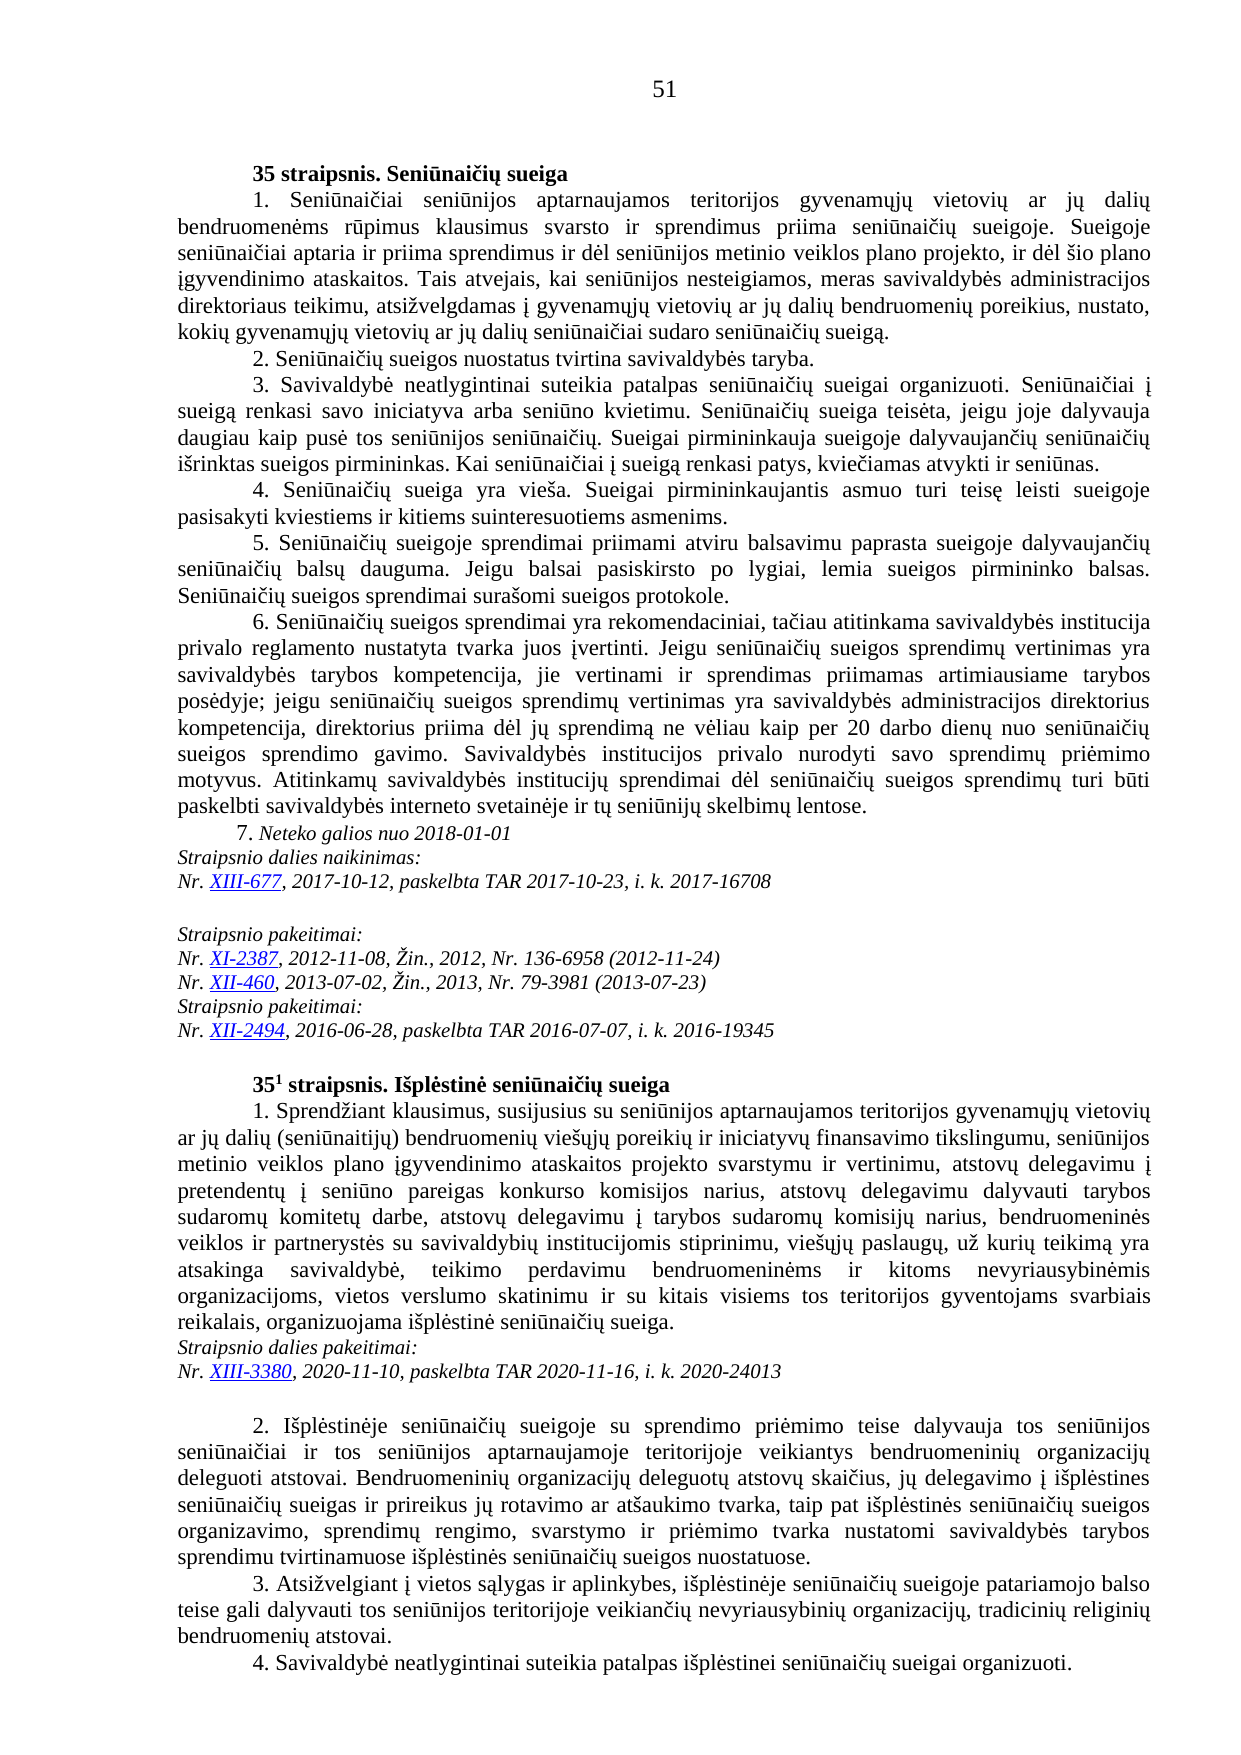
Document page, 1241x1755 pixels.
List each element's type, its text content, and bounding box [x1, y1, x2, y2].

text Straipsnio dalies pakeitimai: [177, 1335, 1152, 1359]
text 4. Seniūnaičių sueiga yra vieša. Sueigai pirmininkaujantis asmuo turi teisę leisti sueigoje pasisakyti kviestiems ir kitiems suinteresuotiems asmenims. [177, 476, 1152, 529]
text Nr. XI-2387, 2012-11-08, Žin., 2012, Nr. 136-6958 (2012-11-24) [177, 946, 1152, 970]
text Nr. XIII-3380, 2020-11-10, paskelbta TAR 2020-11-16, i. k. 2020-24013 [177, 1359, 1152, 1383]
text 1. Sprendžiant klausimus, susijusius su seniūnijos aptarnaujamos teritorijos gyvenamųjų vietovių ar jų dalių (seniūnaitijų) bendruomenių viešųjų poreikių ir iniciatyvų finansavimo tikslingumu, seniūnijos metinio veiklos plano įgyvendinimo ataskaitos projekto svarstymu ir vertinimu, atstovų delegavimu į pretendentų į seniūno pareigas konkurso komisijos narius, atstovų delegavimu dalyvauti tarybos sudaromų komitetų darbe, atstovų delegavimu į tarybos sudaromų komisijų narius, bendruomeninės veiklos ir partnerystės su savivaldybių institucijomis stiprinimu, viešųjų paslaugų, už kurių teikimą yra atsakinga savivaldybė, teikimo perdavimu bendruomeninėms ir kitoms nevyriausybinėmis organizacijoms, vietos verslumo skatinimu ir su kitais visiems tos teritorijos gyventojams svarbiais reikalais, organizuojama išplėstinė seniūnaičių sueiga. [177, 1098, 1152, 1335]
text Nr. XIII-677, 2017-10-12, paskelbta TAR 2017-10-23, i. k. 2017-16708 [177, 869, 1152, 893]
text Nr. XII-460, 2013-07-02, Žin., 2013, Nr. 79-3981 (2013-07-23) [177, 970, 1152, 994]
text 2. Išplėstinėje seniūnaičių sueigoje su sprendimo priėmimo teise dalyvauja tos seniūnijos seniūnaičiai ir tos seniūnijos aptarnaujamoje teritorijoje veikiantys bendruomeninių organizacijų deleguoti atstovai. Bendruomeninių organizacijų deleguotų atstovų skaičius, jų delegavimo į išplėstines seniūnaičių sueigas ir prireikus jų rotavimo ar atšaukimo tvarka, taip pat išplėstinės seniūnaičių sueigos organizavimo, sprendimų rengimo, svarstymo ir priėmimo tvarka nustatomi savivaldybės tarybos sprendimu tvirtinamuose išplėstinės seniūnaičių sueigos nuostatuose. [177, 1412, 1152, 1570]
text Straipsnio dalies naikinimas: [177, 845, 1152, 869]
text 2. Seniūnaičių sueigos nuostatus tvirtina savivaldybės taryba. [177, 344, 1152, 371]
text Straipsnio pakeitimai: [177, 922, 1152, 946]
text 6. Seniūnaičių sueigos sprendimai yra rekomendaciniai, tačiau atitinkama savivaldybės institucija privalo reglamento nustatyta tvarka juos įvertinti. Jeigu seniūnaičių sueigos sprendimų vertinimas yra savivaldybės tarybos kompetencija, jie vertinami ir sprendimas priimamas artimiausiame tarybos posėdyje; jeigu seniūnaičių sueigos sprendimų vertinimas yra savivaldybės administracijos direktorius kompetencija, direktorius priima dėl jų sprendimą ne vėliau kaip per 20 darbo dienų nuo seniūnaičių sueigos sprendimo gavimo. Savivaldybės institucijos privalo nurodyti savo sprendimų priėmimo motyvus. Atitinkamų savivaldybės institucijų sprendimai dėl seniūnaičių sueigos sprendimų turi būti paskelbti savivaldybės interneto svetainėje ir tų seniūnijų skelbimų lentose. [177, 608, 1152, 819]
text 1. Seniūnaičiai seniūnijos aptarnaujamos teritorijos gyvenamųjų vietovių ar jų dalių bendruomenėms rūpimus klausimus svarsto ir sprendimus priima seniūnaičių sueigoje. Sueigoje seniūnaičiai aptaria ir priima sprendimus ir dėl seniūnijos metinio veiklos plano projekto, ir dėl šio plano įgyvendinimo ataskaitos. Tais atvejais, kai seniūnijos nesteigiamos, meras savivaldybės administracijos direktoriaus teikimu, atsižvelgdamas į gyvenamųjų vietovių ar jų dalių bendruomenių poreikius, nustato, kokių gyvenamųjų vietovių ar jų dalių seniūnaičiai sudaro seniūnaičių sueigą. [177, 186, 1152, 344]
text 5. Seniūnaičių sueigoje sprendimai priimami atviru balsavimu paprasta sueigoje dalyvaujančių seniūnaičių balsų dauguma. Jeigu balsai pasiskirsto po lygiai, lemia sueigos pirmininko balsas. Seniūnaičių sueigos sprendimai surašomi sueigos protokole. [177, 529, 1152, 608]
text 3. Atsižvelgiant į vietos sąlygas ir aplinkybes, išplėstinėje seniūnaičių sueigoje patariamojo balso teise gali dalyvauti tos seniūnijos teritorijoje veikiančių nevyriausybinių organizacijų, tradicinių religinių bendruomenių atstovai. [177, 1570, 1152, 1649]
text 4. Savivaldybė neatlygintinai suteikia patalpas išplėstinei seniūnaičių sueigai organizuoti. [177, 1649, 1152, 1675]
text Nr. XII-2494, 2016-06-28, paskelbta TAR 2016-07-07, i. k. 2016-19345 [177, 1018, 1152, 1042]
text 7. Neteko galios nuo 2018-01-01 [177, 819, 1152, 845]
text 3. Savivaldybė neatlygintinai suteikia patalpas seniūnaičių sueigai organizuoti. Seniūnaičiai į sueigą renkasi savo iniciatyva arba seniūno kvietimu. Seniūnaičių sueiga teisėta, jeigu joje dalyvauja daugiau kaip pusė tos seniūnijos seniūnaičių. Sueigai pirmininkauja sueigoje dalyvaujančių seniūnaičių išrinktas sueigos pirmininkas. Kai seniūnaičiai į sueigą renkasi patys, kviečiamas atvykti ir seniūnas. [177, 371, 1152, 476]
text 35 straipsnis. Seniūnaičių sueiga [177, 160, 1152, 186]
text 351 straipsnis. Išplėstinė seniūnaičių sueiga [177, 1071, 1152, 1098]
text Straipsnio pakeitimai: [177, 994, 1152, 1018]
